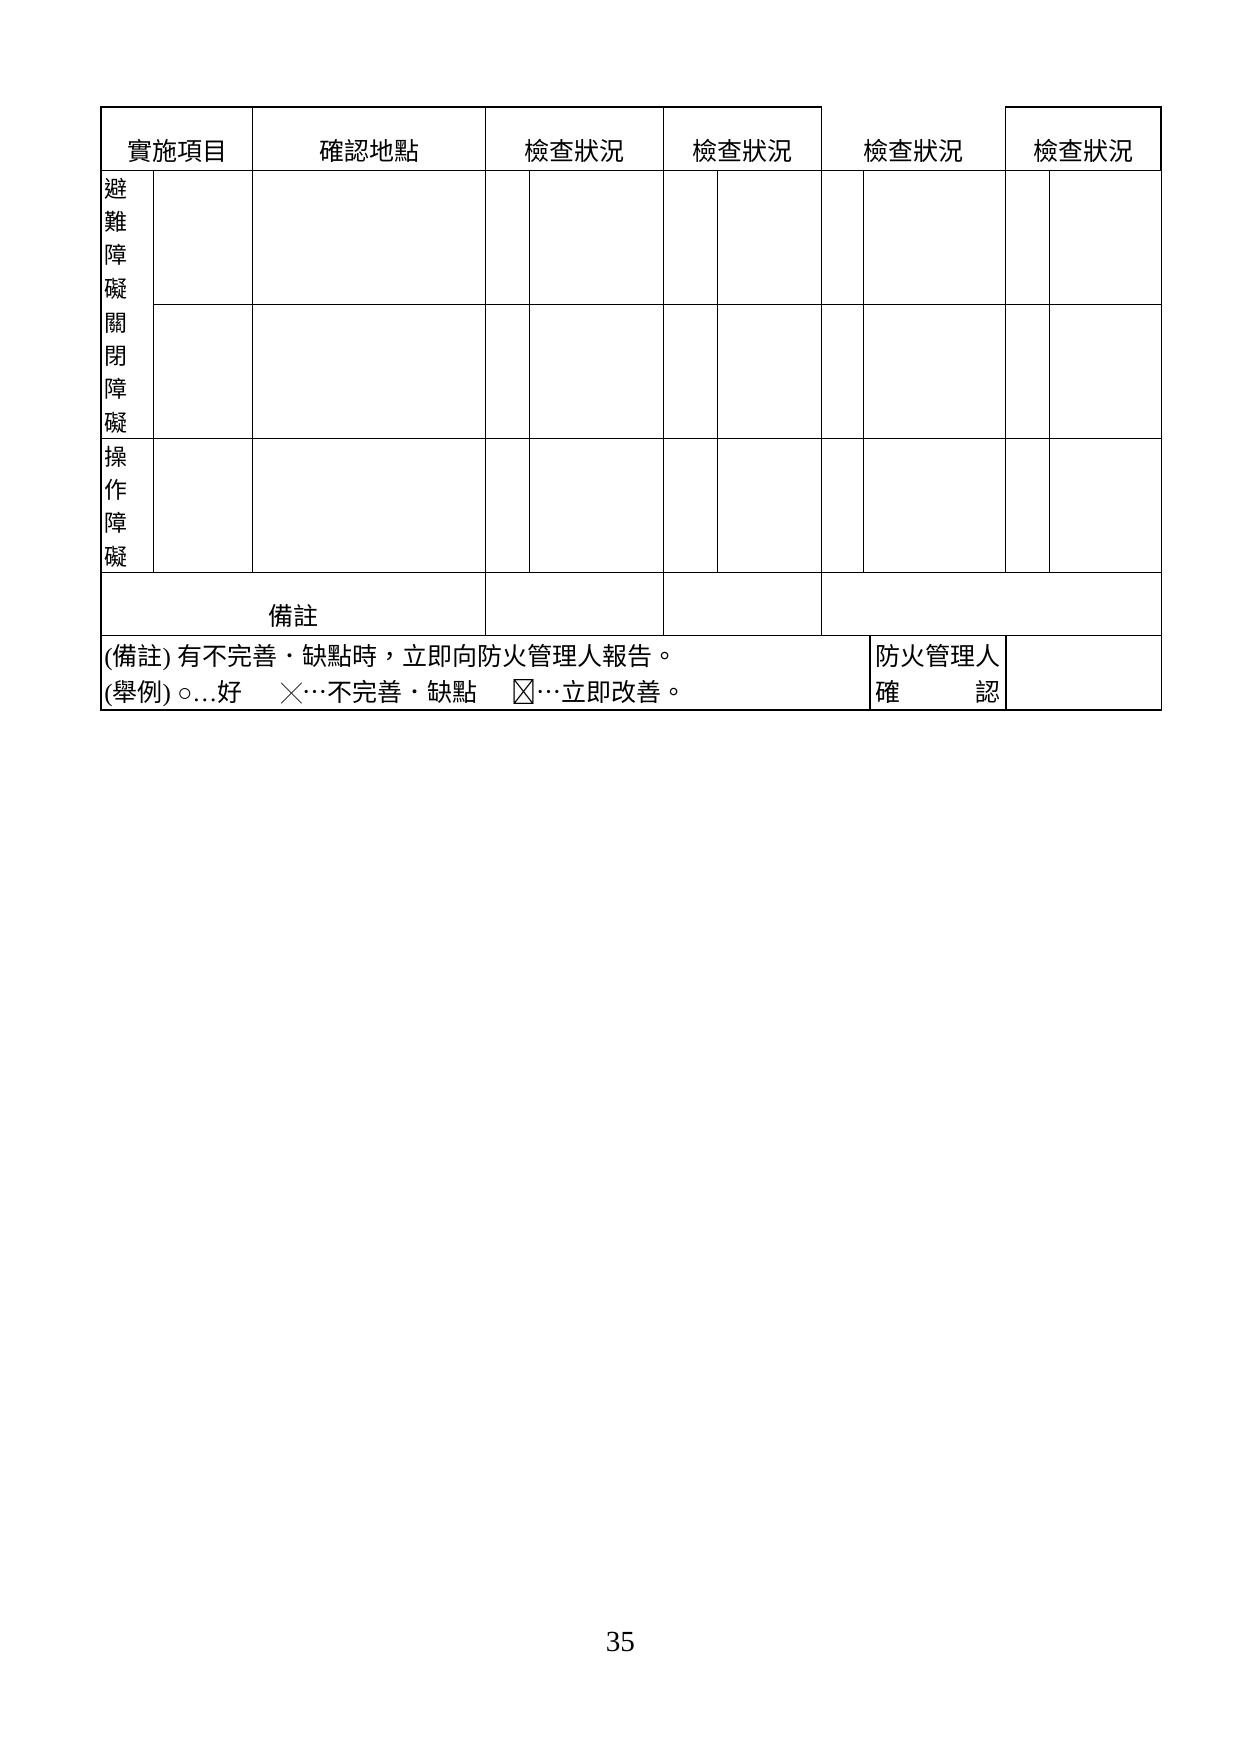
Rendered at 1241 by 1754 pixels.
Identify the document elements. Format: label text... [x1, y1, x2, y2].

table_cell 實施項目 [102, 108, 252, 170]
table_cell [1050, 305, 1161, 438]
table_cell [486, 305, 529, 438]
table_cell 關 閉 障 礙 [102, 304, 153, 438]
table_cell 備註 [102, 573, 485, 635]
table_cell (備註) 有不完善．缺點時，立即向防火管理人報告。 (舉例) ○…好 ╳…不完善．缺點 …立即改善。 [102, 636, 869, 709]
table_cell 防火管理人確 認 [871, 636, 1005, 709]
table_cell [718, 305, 821, 438]
table_cell [154, 439, 252, 572]
table_cell [1007, 636, 1161, 709]
table_cell [822, 305, 863, 438]
table_cell [530, 305, 663, 438]
table_cell 檢查狀況 [486, 108, 663, 170]
table_cell [486, 439, 529, 572]
table_cell [486, 573, 663, 635]
table_cell [718, 439, 821, 572]
table_cell [718, 171, 821, 304]
table_cell [1006, 439, 1049, 572]
table_cell [664, 171, 717, 304]
table_cell [1050, 439, 1161, 572]
table_cell 操 作 障 礙 [102, 439, 153, 572]
table_cell [253, 439, 485, 572]
table_cell [864, 439, 1005, 572]
table_cell [664, 305, 717, 438]
table_cell 檢查狀況 [822, 106, 1005, 170]
table_cell [154, 305, 252, 438]
table_cell [822, 171, 863, 304]
table_cell [486, 171, 529, 304]
table_cell [822, 439, 863, 572]
table_cell [822, 573, 1161, 635]
table_cell [864, 305, 1005, 438]
table_cell [253, 305, 485, 438]
table_cell [530, 171, 663, 304]
table_cell [154, 171, 252, 304]
table_cell [530, 439, 663, 572]
table_cell [664, 573, 821, 635]
table_cell 確認地點 [253, 108, 485, 170]
table_cell [1050, 171, 1161, 304]
table_cell [664, 439, 717, 572]
table_cell [1006, 171, 1049, 304]
table_cell [253, 171, 485, 304]
table_cell 檢查狀況 [664, 108, 821, 170]
table_cell 避 難 障 礙 [102, 171, 153, 304]
table_cell [1006, 305, 1049, 438]
table_cell 檢查狀況 [1006, 108, 1160, 170]
table_cell [864, 171, 1005, 304]
